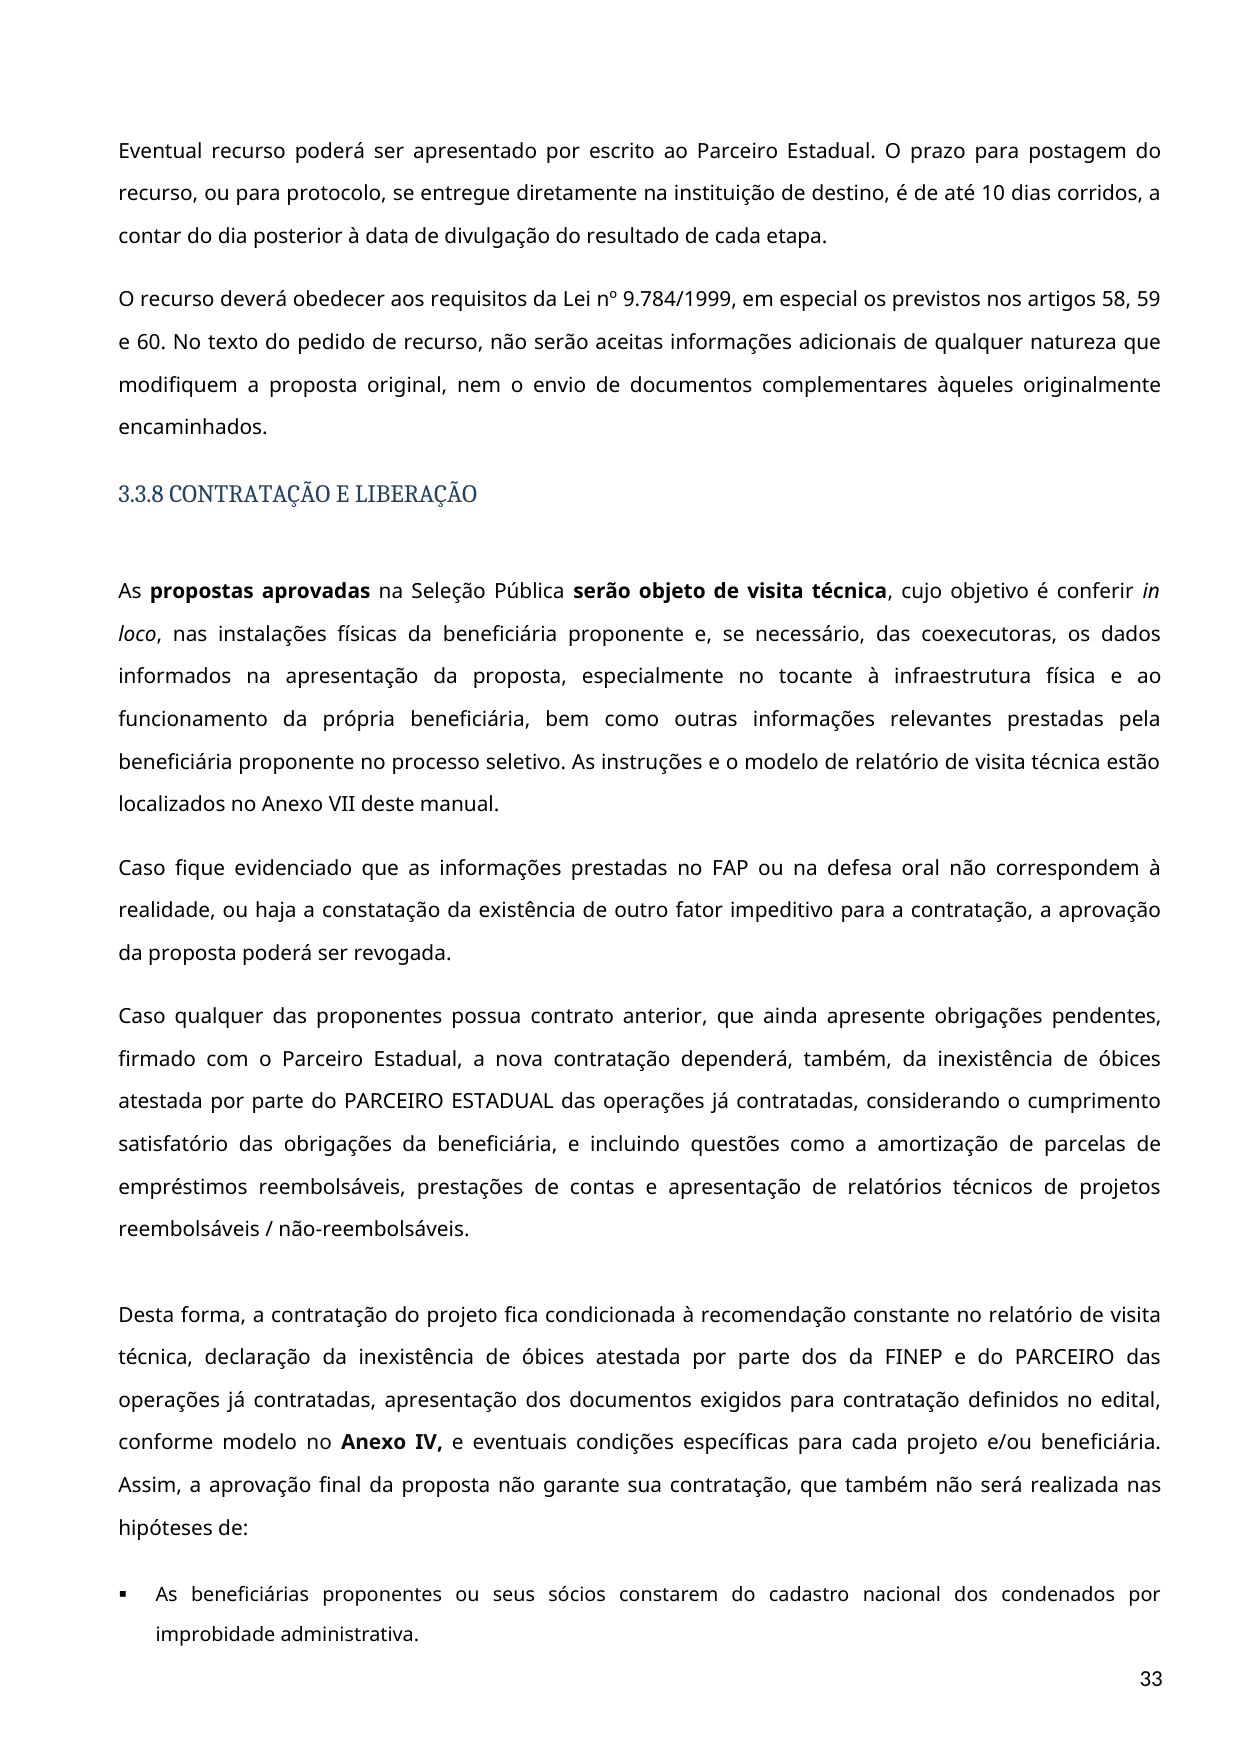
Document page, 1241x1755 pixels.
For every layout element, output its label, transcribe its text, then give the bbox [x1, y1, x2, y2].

list As beneficiárias proponentes ou seus sócios constarem do cadastro nacional dos condenados por improbidade administrativa. [118, 1580, 1162, 1648]
text Desta forma, a contratação do projeto fica condicionada à recomendação constante no relatório de visita técnica, declaração da inexistência de óbices atestada por parte dos da FINEP e do PARCEIRO das operações já contratadas, apresentação dos documentos exigidos para contratação definidos no edital, conforme modelo no Anexo IV, e eventuais condições específicas para cada projeto e/ou beneficiária. Assim, a aprovação final da proposta não garante sua contratação, que também não será realizada nas hipóteses de: [118, 1300, 1162, 1541]
text Caso fique evidenciado que as informações prestadas no FAP ou na defesa oral não correspondem à realidade, ou haja a constatação da existência de outro fator impeditivo para a contratação, a aprovação da proposta poderá ser revogada. [118, 853, 1162, 966]
text As propostas aprovadas na Seleção Pública serão objeto de visita técnica, cujo objetivo é conferir in loco, nas instalações físicas da beneficiária proponente e, se necessário, das coexecutoras, os dados informados na apresentação da proposta, especialmente no tocante à infraestrutura física e ao funcionamento da própria beneficiária, bem como outras informações relevantes prestadas pela beneficiária proponente no processo seletivo. As instruções e o modelo de relatório de visita técnica estão localizados no Anexo VII deste manual. [118, 576, 1162, 818]
text Eventual recurso poderá ser apresentado por escrito ao Parceiro Estadual. O prazo para postagem do recurso, ou para protocolo, se entregue diretamente na instituição de destino, é de até 10 dias corridos, a contar do dia posterior à data de divulgação do resultado de cada etapa. [118, 136, 1162, 249]
text Caso qualquer das proponentes possua contrato anterior, que ainda apresente obrigações pendentes, firmado com o Parceiro Estadual, a nova contratação dependerá, também, da inexistência de óbices atestada por parte do PARCEIRO ESTADUAL das operações já contratadas, considerando o cumprimento satisfatório das obrigações da beneficiária, e incluindo questões como a amortização de parcelas de empréstimos reembolsáveis, prestações de contas e apresentação de relatórios técnicos de projetos reembolsáveis / não-reembolsáveis. [118, 1001, 1162, 1243]
subtitle 3.3.8 CONTRATAÇÃO E LIBERAÇÃO [118, 480, 1162, 509]
text O recurso deverá obedecer aos requisitos da Lei nº 9.784/1999, em especial os previstos nos artigos 58, 59 e 60. No texto do pedido de recurso, não serão aceitas informações adicionais de qualquer natureza que modifiquem a proposta original, nem o envio de documentos complementares àqueles originalmente encaminhados. [118, 284, 1162, 441]
